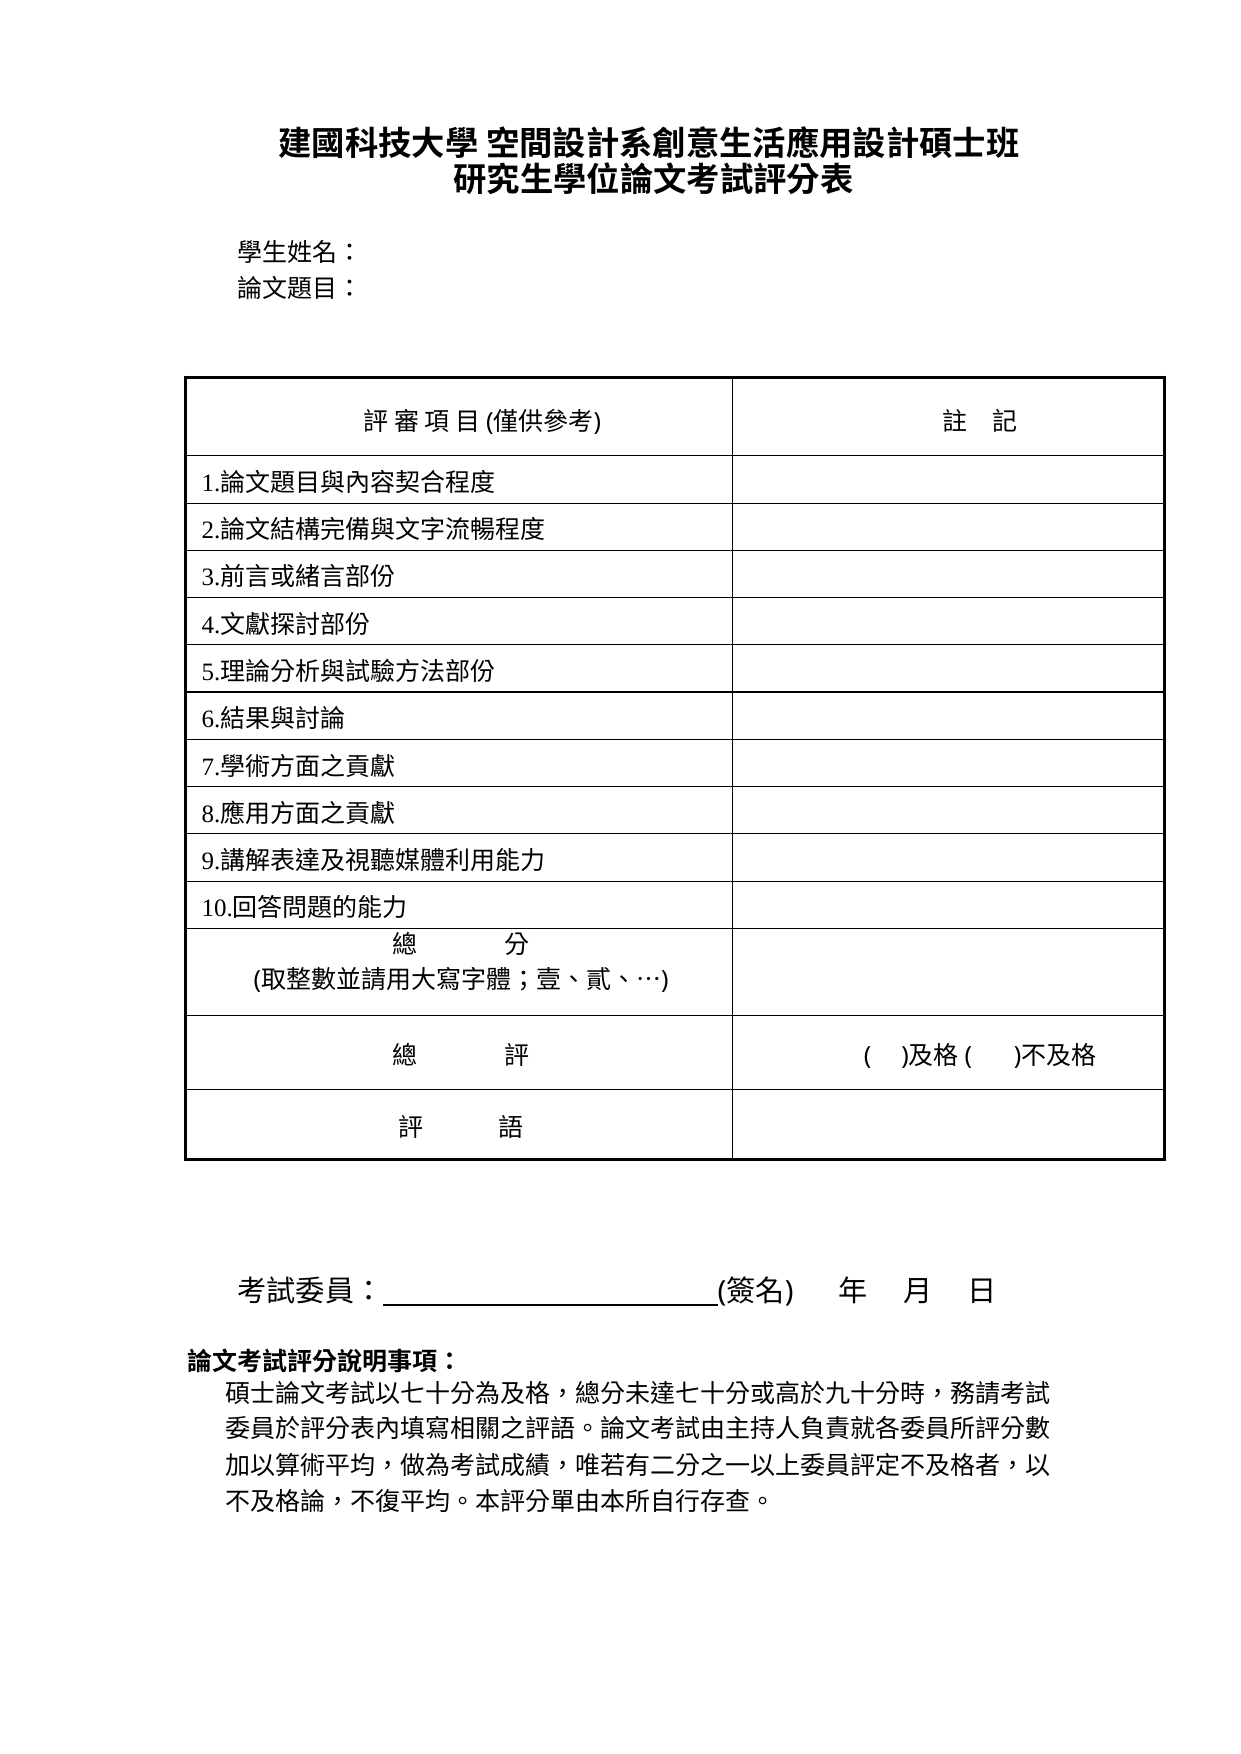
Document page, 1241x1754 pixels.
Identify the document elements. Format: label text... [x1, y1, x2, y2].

table_cell 評 語 [187, 1090, 732, 1158]
table_cell 5.理論分析與試驗方法部份 [187, 645, 732, 691]
table_cell 3.前言或緒言部份 [187, 551, 732, 597]
table_cell [733, 929, 1163, 1014]
text 委員於評分表內填寫相關之評語。論文考試由主持人負責就各委員所評分數加以算術平均，做為考試成績，唯若有二分之一以上委員評定不及格者，以不及格論，不復平均。本評分單由本所自行存查。 [225, 1409, 1050, 1518]
table_cell [733, 645, 1163, 691]
table_cell 1.論文題目與內容契合程度 [187, 456, 732, 502]
table_cell 8.應用方面之貢獻 [187, 787, 732, 833]
table_cell [733, 740, 1163, 786]
table_cell [733, 882, 1163, 928]
table_cell 9.講解表達及視聽媒體利用能力 [187, 834, 732, 881]
table_cell [733, 693, 1163, 739]
table_cell 10.回答問題的能力 [187, 882, 732, 928]
table_cell 總 分 (取整數並請用大寫字體；壹、貳、…) [187, 929, 732, 1014]
table_cell ( )及格 ( )不及格 [733, 1016, 1163, 1089]
table_cell [733, 1090, 1163, 1158]
text 碩士論文考試以七十分為及格，總分未達七十分或高於九十分時，務請考試 [225, 1379, 1178, 1408]
table_cell 2.論文結構完備與文字流暢程度 [187, 504, 732, 549]
text 論文考試評分說明事項： [187, 1337, 1178, 1379]
table_cell [733, 456, 1163, 502]
table_cell 7.學術方面之貢獻 [187, 740, 732, 786]
table_cell [733, 504, 1163, 549]
table_cell [733, 551, 1163, 597]
subtitle 建國科技大學 空間設計系創意生活應用設計碩士班研究生學位論文考試評分表 [278, 126, 1029, 201]
table_cell 總 評 [187, 1016, 732, 1089]
text 學生姓名： 論文題目： [237, 232, 362, 304]
text 考試委員： (簽名) 年 月 日 [237, 1268, 1178, 1310]
table_header 註 記 [733, 379, 1163, 455]
table_header 評 審 項 目 (僅供參考) [187, 379, 732, 455]
table_cell 4.文獻探討部份 [187, 598, 732, 644]
table_cell [733, 598, 1163, 644]
table_cell 6.結果與討論 [187, 693, 732, 739]
table_cell [733, 834, 1163, 881]
table_cell [733, 787, 1163, 833]
